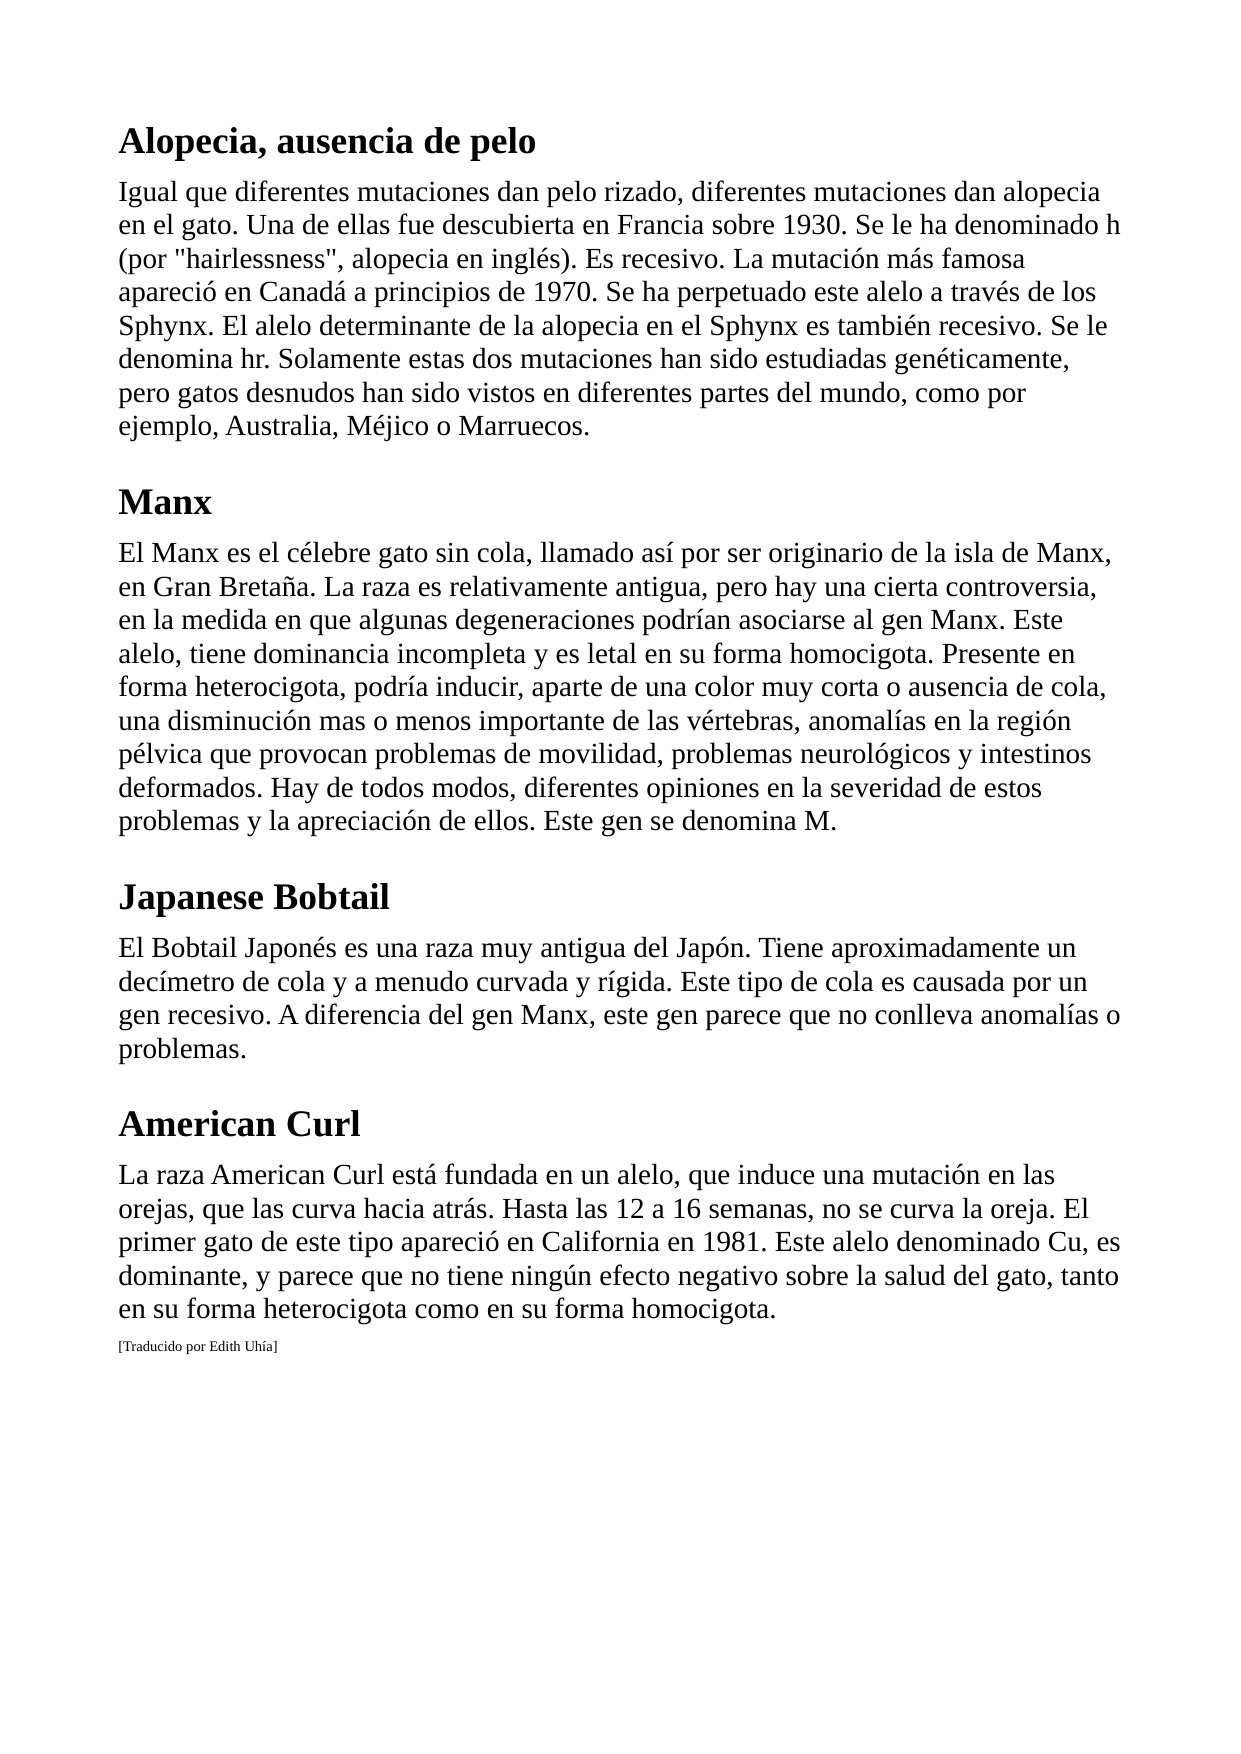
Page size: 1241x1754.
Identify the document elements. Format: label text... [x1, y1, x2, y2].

subtitle Japanese Bobtail [118, 874, 1122, 918]
subtitle American Curl [118, 1102, 1122, 1145]
text La raza American Curl está fundada en un alelo, que induce una mutación en las orejas, que las curva hacia atrás. Hasta las 12 a 16 semanas, no se curva la oreja. El primer gato de este tipo apareció en California en 1981. Este alelo denominado Cu, es dominante, y parece que no tiene ningún efecto negativo sobre la salud del gato, tanto en su forma heterocigota como en su forma homocigota. [118, 1157, 1122, 1325]
subtitle Alopecia, ausencia de pelo [118, 118, 1122, 161]
text El Bobtail Japonés es una raza muy antigua del Japón. Tiene aproximadamente un decímetro de cola y a menudo curvada y rígida. Este tipo de cola es causada por un gen recesivo. A diferencia del gen Manx, este gen parece que no conlleva anomalías o problemas. [118, 930, 1122, 1064]
text Igual que diferentes mutaciones dan pelo rizado, diferentes mutaciones dan alopecia en el gato. Una de ellas fue descubierta en Francia sobre 1930. Se le ha denominado h (por "hairlessness", alopecia en inglés). Es recesivo. La mutación más famosa apareció en Canadá a principios de 1970. Se ha perpetuado este alelo a través de los Sphynx. El alelo determinante de la alopecia en el Sphynx es también recesivo. Se le denomina hr. Solamente estas dos mutaciones han sido estudiadas genéticamente, pero gatos desnudos han sido vistos en diferentes partes del mundo, como por ejemplo, Australia, Méjico o Marruecos. [118, 174, 1122, 442]
subtitle Manx [118, 479, 1122, 523]
text El Manx es el célebre gato sin cola, llamado así por ser originario de la isla de Manx, en Gran Bretaña. La raza es relativamente antigua, pero hay una cierta controversia, en la medida en que algunas degeneraciones podrían asociarse al gen Manx. Este alelo, tiene dominancia incompleta y es letal en su forma homocigota. Presente en forma heterocigota, podría inducir, aparte de una color muy corta o ausencia de cola, una disminución mas o menos importante de las vértebras, anomalías en la región pélvica que provocan problemas de movilidad, problemas neurológicos y intestinos deformados. Hay de todos modos, diferentes opiniones en la severidad de estos problemas y la apreciación de ellos. Este gen se denomina M. [118, 535, 1122, 837]
text [Traducido por Edith Uhía] [118, 1338, 1122, 1354]
